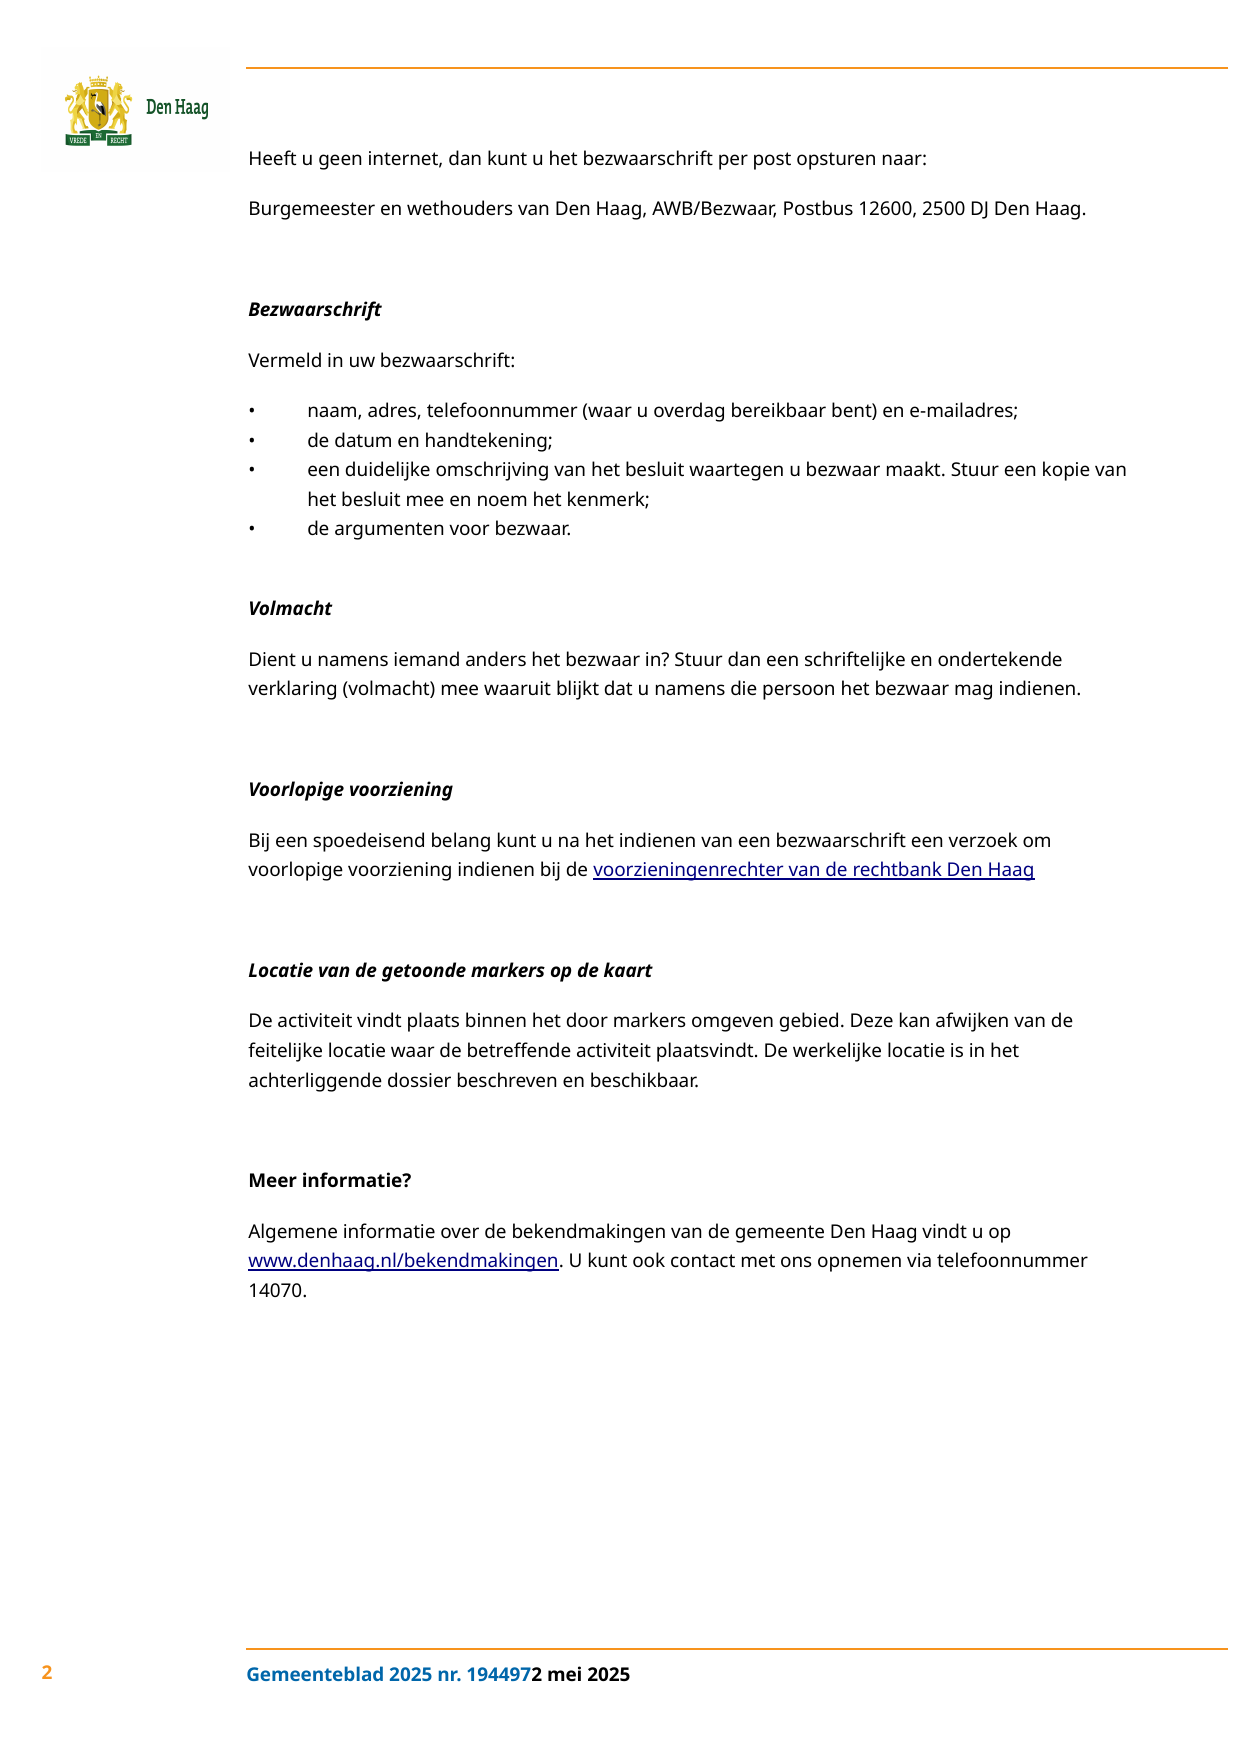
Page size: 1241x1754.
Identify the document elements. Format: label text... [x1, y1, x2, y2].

text Dient u namens iemand anders het bezwaar in? Stuur dan een schriftelijke en ondertekende verklaring (volmacht) mee waaruit blijkt dat u namens die persoon het bezwaar mag indienen. [248, 646, 1152, 701]
text Heeft u geen internet, dan kunt u het bezwaarschrift per post opsturen naar: [248, 145, 1152, 171]
text Meer informatie? [248, 1168, 1152, 1193]
text De activiteit vindt plaats binnen het door markers omgeven gebied. Deze kan afwijken van de feitelijke locatie waar de betreffende activiteit plaatsvindt. De werkelijke locatie is in het achterliggende dossier beschreven en beschikbaar. [248, 1008, 1152, 1093]
list een duidelijke omschrijving van het besluit waartegen u bezwaar maakt. Stuur een kopie van het besluit mee en noem het kenmerk; [248, 456, 1152, 512]
picture [41, 47, 231, 172]
list de argumenten voor bezwaar. [248, 516, 1152, 541]
text Volmacht [248, 596, 1152, 621]
text Bezwaarschrift [248, 296, 1152, 322]
text Vermeld in uw bezwaarschrift: [248, 347, 1152, 373]
list de datum en handtekening; [248, 427, 1152, 453]
text Bij een spoedeisend belang kunt u na het indienen van een bezwaarschrift een verzoek om voorlopige voorziening indienen bij de voorzieningenrechter van de rechtbank Den Haag [248, 827, 1152, 882]
text Algemene informatie over de bekendmakingen van de gemeente Den Haag vindt u op www.denhaag.nl/bekendmakingen. U kunt ook contact met ons opnemen via telefoonnummer 14070. [248, 1218, 1152, 1303]
list naam, adres, telefoonnummer (waar u overdag bereikbaar bent) en e-mailadres; [248, 397, 1152, 423]
text Voorlopige voorziening [248, 776, 1152, 802]
text Burgemeester en wethouders van Den Haag, AWB/Bezwaar, Postbus 12600, 2500 DJ Den Haag. [248, 196, 1152, 221]
text Locatie van de getoonde markers op de kaart [248, 957, 1152, 983]
